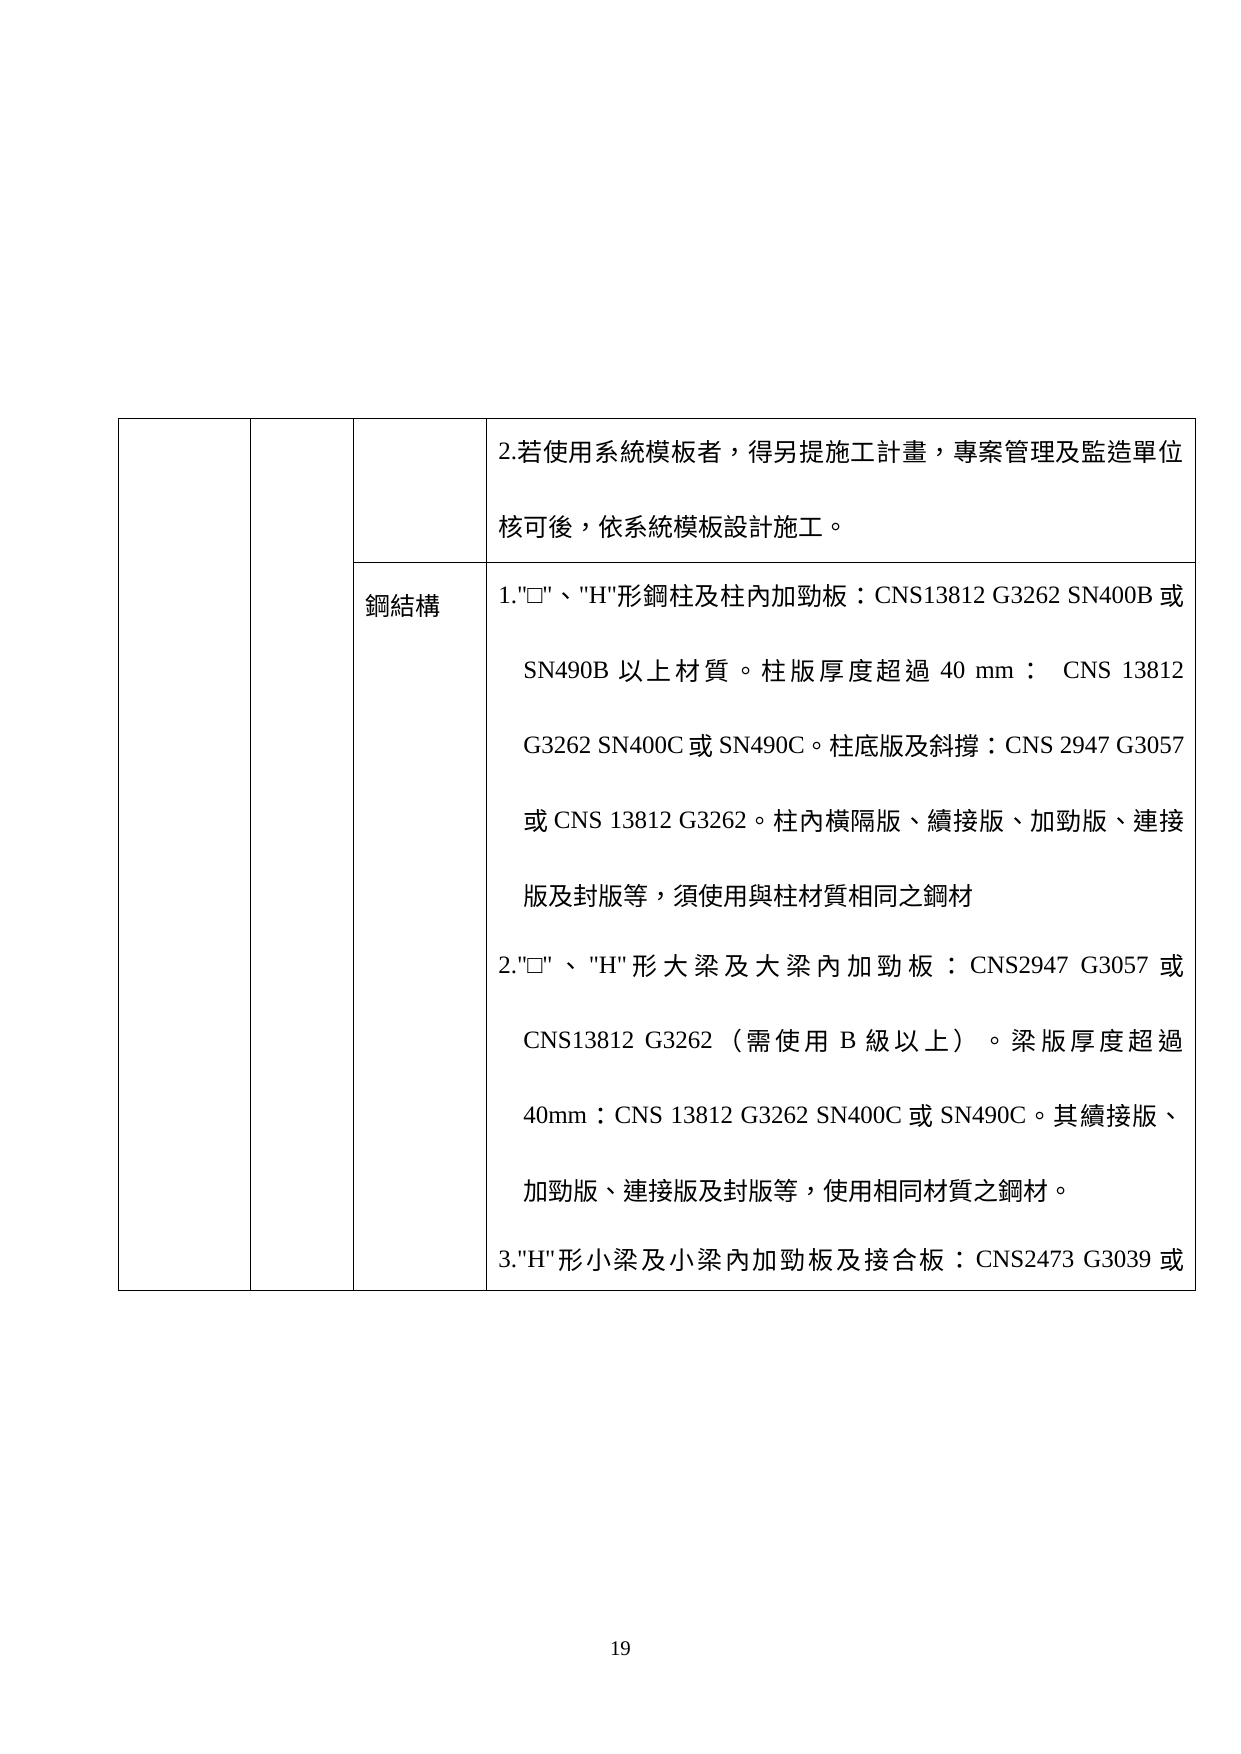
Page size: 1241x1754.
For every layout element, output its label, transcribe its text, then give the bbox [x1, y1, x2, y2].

table_cell [119, 419, 250, 1290]
table_cell 鋼結構 [354, 563, 486, 1290]
table_cell 2.若使用系統模板者，得另提施工計畫，專案管理及監造單位核可後，依系統模板設計施工。 [487, 419, 1195, 562]
table_cell 1."□"、"H"形鋼柱及柱內加勁板：CNS13812 G3262 SN400B或SN490B以上材質。柱版厚度超過40 mm： CNS 13812 G3262 SN400C或SN490C。柱底版及斜撐：CNS 2947 G3057或CNS 13812 G3262。柱內橫隔版、續接版、加勁版、連接版及封版等，須使用與柱材質相同之鋼材 2."□"、"H"形大梁及大梁內加勁板：CNS2947 G3057或CNS13812 G3262（需使用B級以上）。梁版厚度超過40mm：CNS 13812 G3262 SN400C或SN490C。其續接版、加勁版、連接版及封版等，使用相同材質之鋼材。 3."H"形小梁及小梁內加勁板及接合板：CNS2473 G3039或 [487, 563, 1195, 1290]
table_cell [354, 419, 486, 562]
table_cell [251, 419, 353, 1290]
